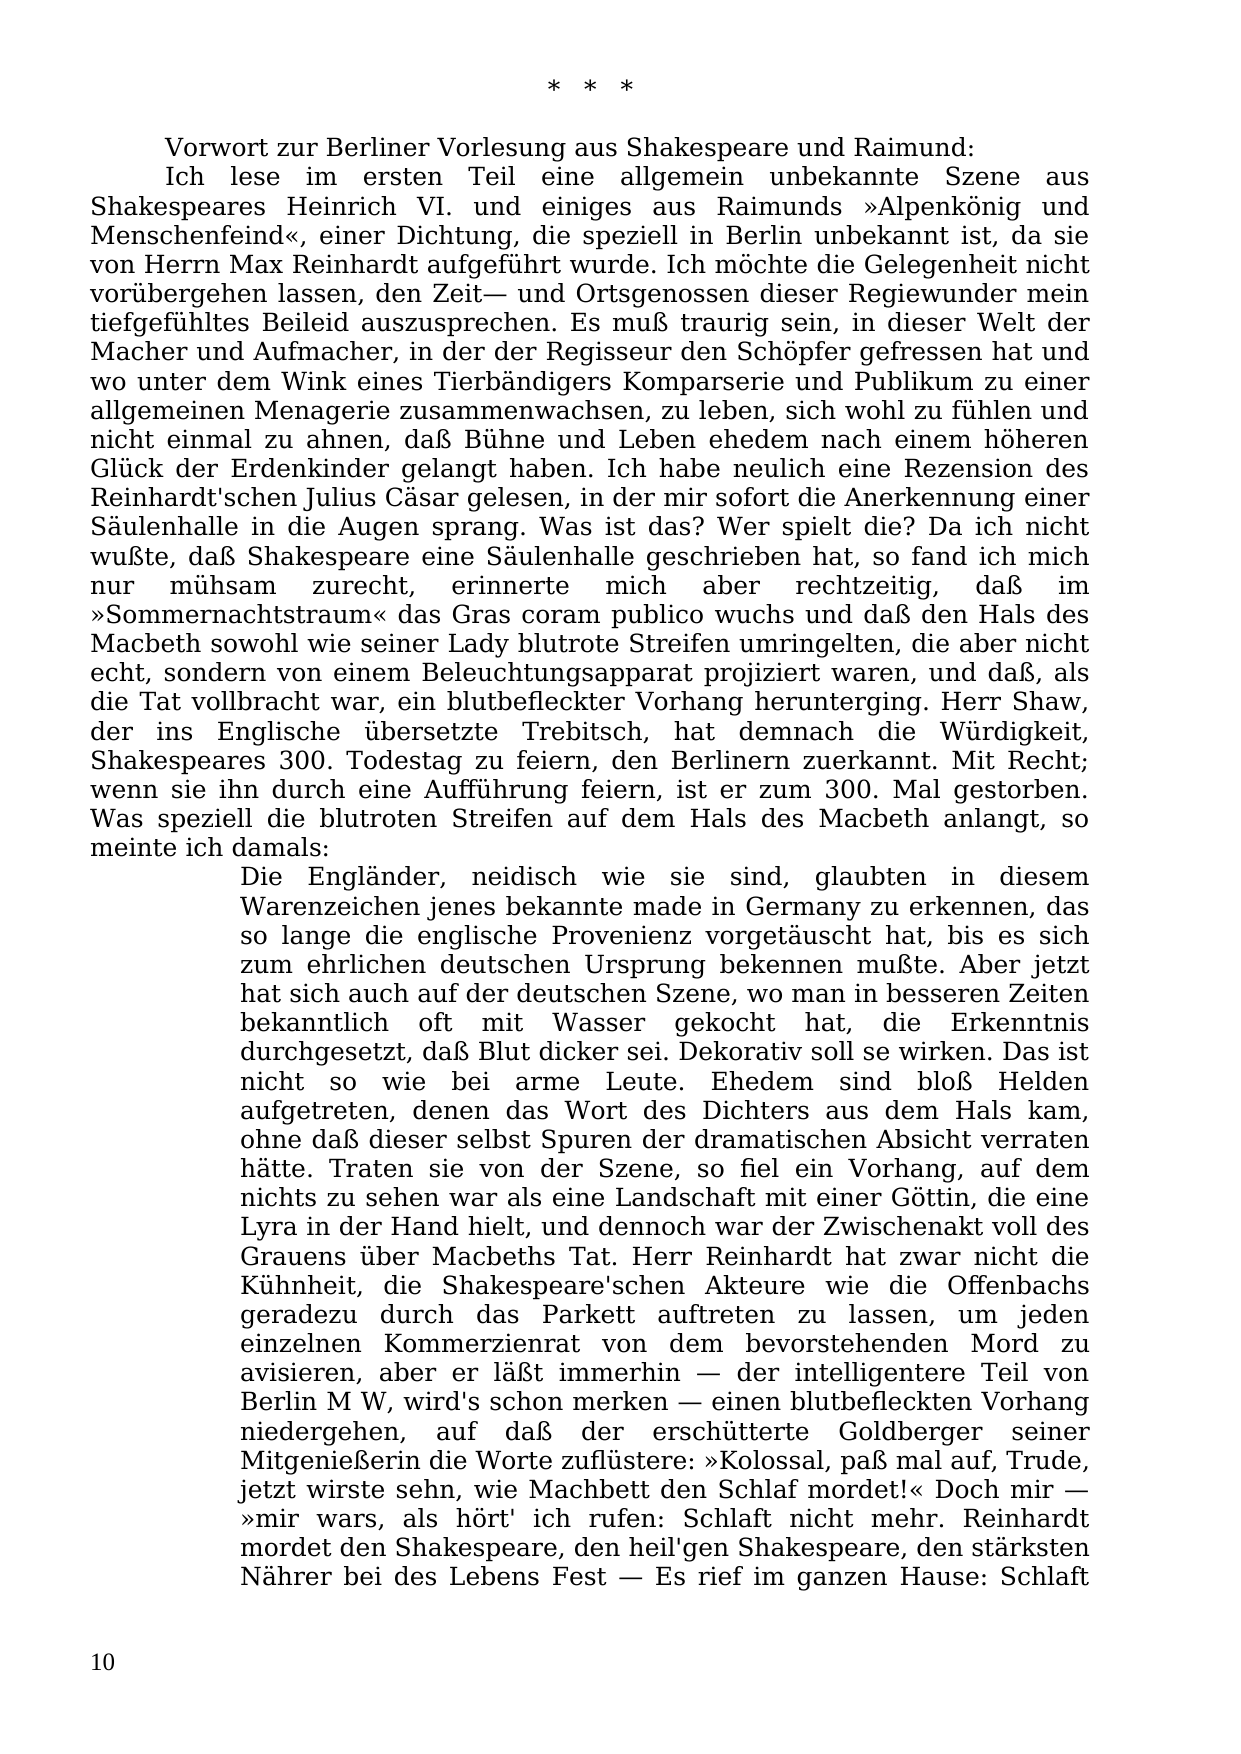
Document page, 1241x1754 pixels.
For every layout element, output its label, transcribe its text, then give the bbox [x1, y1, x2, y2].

text Ich lese im ersten Teil eine allgemein unbekannte Szene aus Shakespeares Heinrich VI. und einiges aus Raimunds »Alpenkönig und Menschenfeind«, einer Dichtung, die speziell in Berlin unbekannt ist, da sie von Herrn Max Reinhardt aufgeführt wurde. Ich möchte die Gelegenheit nicht vorübergehen lassen, den Zeit— und Ortsgenossen dieser Regiewunder mein tiefgefühltes Beileid auszusprechen. Es muß traurig sein, in dieser Welt der Macher und Aufmacher, in der der Regisseur den Schöpfer gefressen hat und wo unter dem Wink eines Tierbändigers Komparserie und Publikum zu einer allgemeinen Menagerie zusammenwachsen, zu leben, sich wohl zu fühlen und nicht einmal zu ahnen, daß Bühne und Leben ehedem nach einem höheren Glück der Erdenkinder gelangt haben. Ich habe neulich eine Rezension des Reinhardt'schen Julius Cäsar gelesen, in der mir sofort die Anerkennung einer Säulenhalle in die Augen sprang. Was ist das? Wer spielt die? Da ich nicht wußte, daß Shakespeare eine Säulenhalle geschrieben hat, so fand ich mich nur mühsam zurecht, erinnerte mich aber rechtzeitig, daß im »Sommernachtstraum« das Gras coram publico wuchs und daß den Hals des Macbeth sowohl wie seiner Lady blutrote Streifen umringelten, die aber nicht echt, sondern von einem Beleuchtungsapparat projiziert waren, und daß, als die Tat vollbracht war, ein blutbefleckter Vorhang herunterging. Herr Shaw, der ins Englische übersetzte Trebitsch, hat demnach die Würdigkeit, Shakespeares 300. Todestag zu feiern, den Berlinern zuerkannt. Mit Recht; wenn sie ihn durch eine Aufführung feiern, ist er zum 300. Mal gestorben. Was speziell die blutroten Streifen auf dem Hals des Macbeth anlangt, so meinte ich damals: [90, 162, 1091, 862]
text * * * [90, 75, 1091, 104]
text Vorwort zur Berliner Vorlesung aus Shakespeare und Raimund: [90, 133, 1091, 162]
text Die Engländer, neidisch wie sie sind, glaubten in diesem Warenzeichen jenes bekannte made in Germany zu erkennen, das so lange die englische Provenienz vorgetäuscht hat, bis es sich zum ehrlichen deutschen Ursprung bekennen mußte. Aber jetzt hat sich auch auf der deutschen Szene, wo man in besseren Zeiten bekanntlich oft mit Wasser gekocht hat, die Erkenntnis durchgesetzt, daß Blut dicker sei. Dekorativ soll se wirken. Das ist nicht so wie bei arme Leute. Ehedem sind bloß Helden aufgetreten, denen das Wort des Dichters aus dem Hals kam, ohne daß dieser selbst Spuren der dramatischen Absicht verraten hätte. Traten sie von der Szene, so fiel ein Vorhang, auf dem nichts zu sehen war als eine Landschaft mit einer Göttin, die eine Lyra in der Hand hielt, und dennoch war der Zwischenakt voll des Grauens über Macbeths Tat. Herr Reinhardt hat zwar nicht die Kühnheit, die Shakespeare'schen Akteure wie die Offenbachs geradezu durch das Parkett auftreten zu lassen, um jeden einzelnen Kommerzienrat von dem bevorstehenden Mord zu avisieren, aber er läßt immerhin — der intelligentere Teil von Berlin M W, wird's schon merken — einen blutbefleckten Vorhang niedergehen, auf daß der erschütterte Goldberger seiner Mitgenießerin die Worte zuflüstere: »Kolossal, paß mal auf, Trude, jetzt wirste sehn, wie Machbett den Schlaf mordet!« Doch mir — »mir wars, als hört' ich rufen: Schlaft nicht mehr. Reinhardt mordet den Shakespeare, den heil'gen Shakespeare, den stärksten Nährer bei des Lebens Fest — Es rief im ganzen Hause: Schlaft [240, 862, 1091, 1592]
